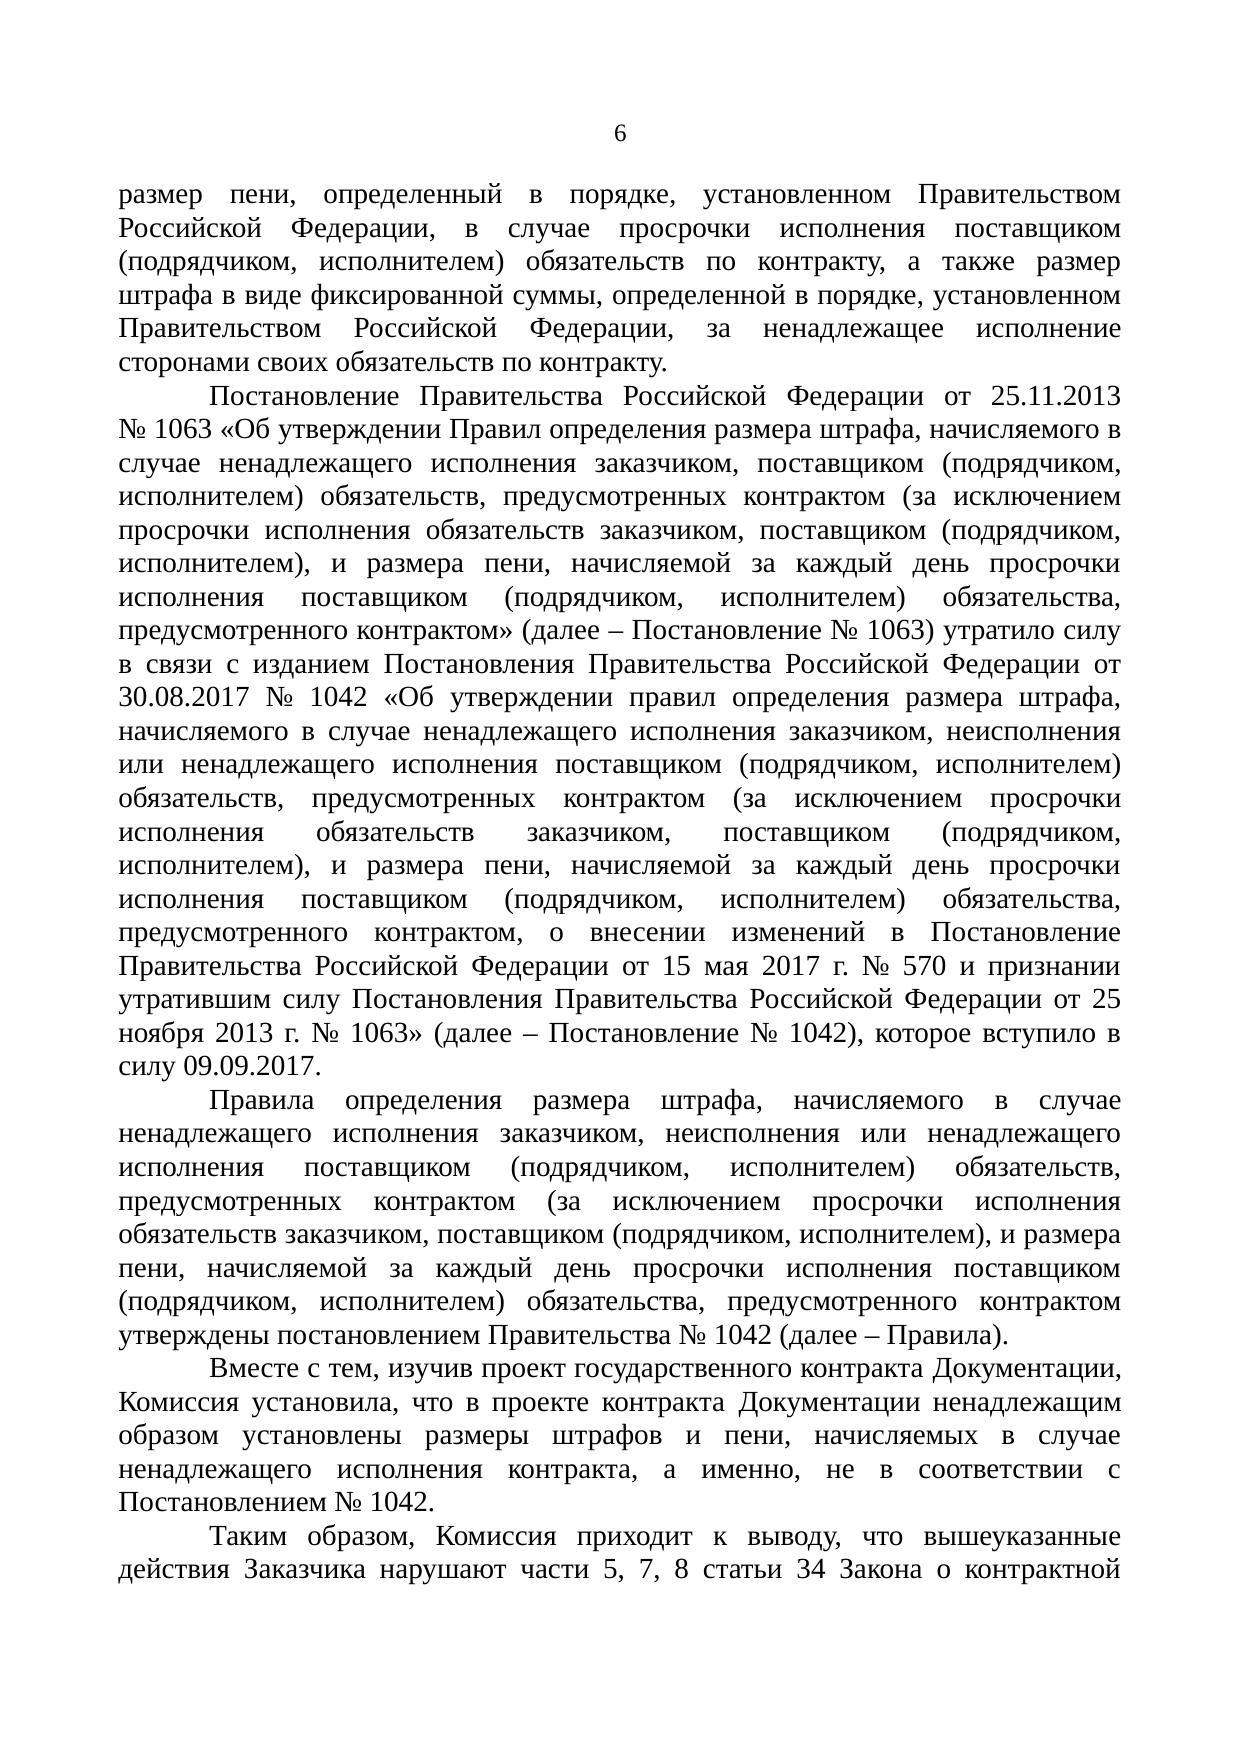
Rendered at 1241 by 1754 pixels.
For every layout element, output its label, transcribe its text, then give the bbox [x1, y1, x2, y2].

text Таким образом, Комиссия приходит к выводу, что вышеуказанные действия Заказчика нарушают части 5, 7, 8 статьи 34 Закона о контрактной [118, 1518, 1122, 1585]
text размер пени, определенный в порядке, установленном Правительством Российской Федерации, в случае просрочки исполнения поставщиком (подрядчиком, исполнителем) обязательств по контракту, а также размер штрафа в виде фиксированной суммы, определенной в порядке, установленном Правительством Российской Федерации, за ненадлежащее исполнение сторонами своих обязательств по контракту. [118, 176, 1122, 378]
text Правила определения размера штрафа, начисляемого в случае ненадлежащего исполнения заказчиком, неисполнения или ненадлежащего исполнения поставщиком (подрядчиком, исполнителем) обязательств, предусмотренных контрактом (за исключением просрочки исполнения обязательств заказчиком, поставщиком (подрядчиком, исполнителем), и размера пени, начисляемой за каждый день просрочки исполнения поставщиком (подрядчиком, исполнителем) обязательства, предусмотренного контрактом утверждены постановлением Правительства № 1042 (далее – Правила). [118, 1082, 1122, 1350]
text Постановление Правительства Российской Федерации от 25.11.2013 № 1063 «Об утверждении Правил определения размера штрафа, начисляемого в случае ненадлежащего исполнения заказчиком, поставщиком (подрядчиком, исполнителем) обязательств, предусмотренных контрактом (за исключением просрочки исполнения обязательств заказчиком, поставщиком (подрядчиком, исполнителем), и размера пени, начисляемой за каждый день просрочки исполнения поставщиком (подрядчиком, исполнителем) обязательства, предусмотренного контрактом» (далее – Постановление № 1063) утратило силу в связи с изданием Постановления Правительства Российской Федерации от 30.08.2017 № 1042 «Об утверждении правил определения размера штрафа, начисляемого в случае ненадлежащего исполнения заказчиком, неисполнения или ненадлежащего исполнения поставщиком (подрядчиком, исполнителем) обязательств, предусмотренных контрактом (за исключением просрочки исполнения обязательств заказчиком, поставщиком (подрядчиком, исполнителем), и размера пени, начисляемой за каждый день просрочки исполнения поставщиком (подрядчиком, исполнителем) обязательства, предусмотренного контрактом, о внесении изменений в Постановление Правительства Российской Федерации от 15 мая 2017 г. № 570 и признании утратившим силу Постановления Правительства Российской Федерации от 25 ноября 2013 г. № 1063» (далее – Постановление № 1042), которое вступило в силу 09.09.2017. [118, 378, 1122, 1082]
text Вместе с тем, изучив проект государственного контракта Документации, Комиссия установила, что в проекте контракта Документации ненадлежащим образом установлены размеры штрафов и пени, начисляемых в случае ненадлежащего исполнения контракта, а именно, не в соответствии с Постановлением № 1042. [118, 1350, 1122, 1518]
